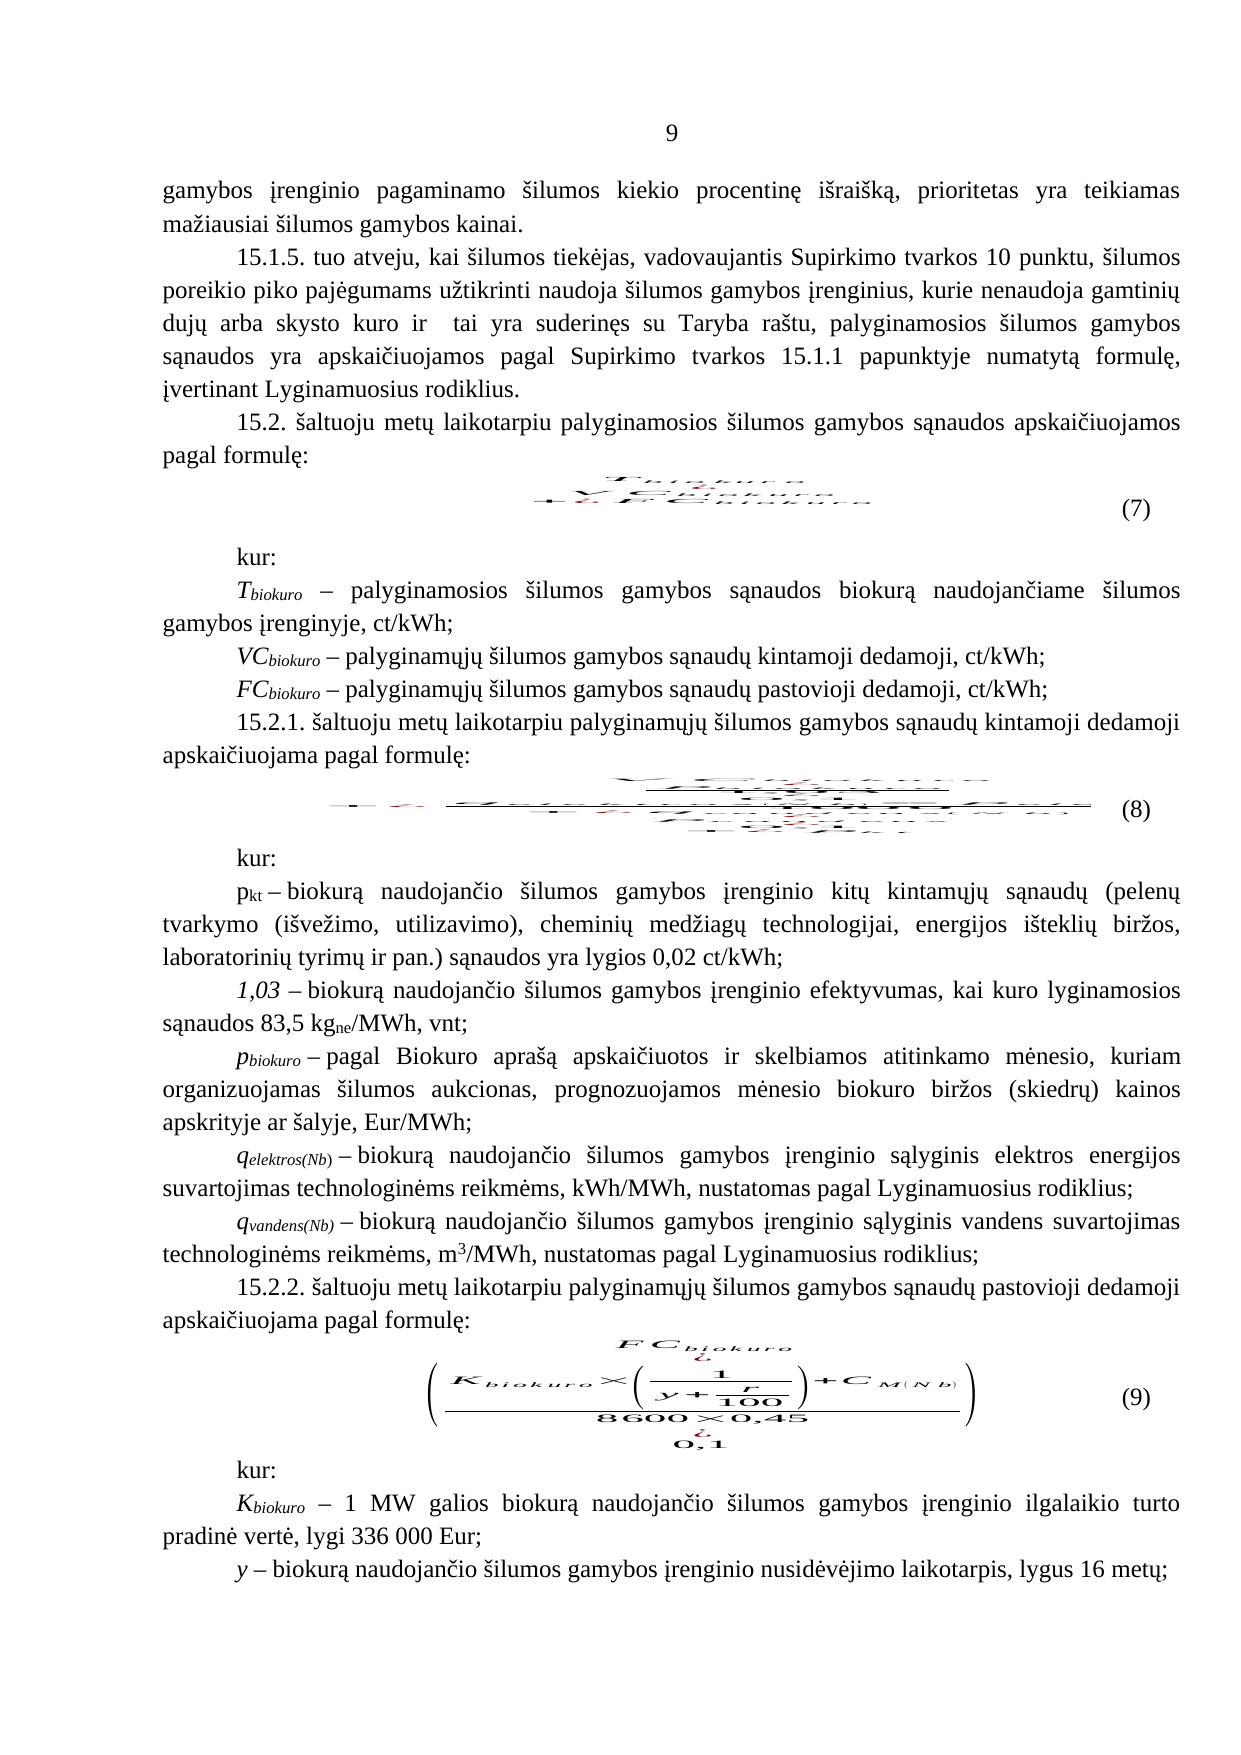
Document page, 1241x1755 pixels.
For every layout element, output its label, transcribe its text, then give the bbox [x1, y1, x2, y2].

table_header (8) [1091, 774, 1181, 843]
text 15.2.2. šaltuoju metų laikotarpiu palyginamųjų šilumos gamybos sąnaudų pastovioji dedamoji apskaičiuojama pagal formulę: [162, 1272, 1181, 1334]
text kur: [162, 843, 1181, 872]
text qvandens(Nb) – biokurą naudojančio šilumos gamybos įrenginio sąlyginis vandens suvartojimas technologinėms reikmėms, m3/MWh, nustatomas pagal Lyginamuosius rodiklius; [162, 1206, 1181, 1268]
text gamybos įrenginio pagaminamo šilumos kiekio procentinę išraišką, prioritetas yra teikiamas mažiausiai šilumos gamybos kainai. [162, 176, 1181, 237]
text Kbiokuro – 1 MW galios biokurą naudojančio šilumos gamybos įrenginio ilgalaikio turto pradinė vertė, lygi 336 000 Eur; [162, 1488, 1181, 1550]
text kur: [162, 1455, 1181, 1484]
table_header [239, 774, 1091, 843]
text 1,03 – biokurą naudojančio šilumos gamybos įrenginio efektyvumas, kai kuro lyginamosios sąnaudos 83,5 kgne/MWh, vnt; [162, 975, 1181, 1037]
text Tbiokuro – palyginamosios šilumos gamybos sąnaudos biokurą naudojančiame šilumos gamybos įrenginyje, ct/kWh; [162, 575, 1181, 637]
table_header (7) [1091, 473, 1181, 542]
text pbiokuro – pagal Biokuro aprašą apskaičiuotos ir skelbiamos atitinkamo mėnesio, kuriam organizuojamas šilumos aukcionas, prognozuojamos mėnesio biokuro biržos (skiedrų) kainos apskrityje ar šalyje, Eur/MWh; [162, 1041, 1181, 1136]
text 15.2. šaltuoju metų laikotarpiu palyginamosios šilumos gamybos sąnaudos apskaičiuojamos pagal formulę: [162, 407, 1181, 468]
text 15.1.5. tuo atveju, kai šilumos tiekėjas, vadovaujantis Supirkimo tvarkos 10 punktu, šilumos poreikio piko pajėgumams užtikrinti naudoja šilumos gamybos įrenginius, kurie nenaudoja gamtinių dujų arba skysto kuro ir tai yra suderinęs su Taryba raštu, palyginamosios šilumos gamybos sąnaudos yra apskaičiuojamos pagal Supirkimo tvarkos 15.1.1 papunktyje numatytą formulę, įvertinant Lyginamuosius rodiklius. [162, 242, 1181, 402]
table_header [163, 1338, 239, 1455]
table_header [239, 1338, 1091, 1455]
text FCbiokuro – palyginamųjų šilumos gamybos sąnaudų pastovioji dedamoji, ct/kWh; [162, 674, 1181, 703]
text kur: [162, 542, 1181, 571]
text qelektros(Nb) – biokurą naudojančio šilumos gamybos įrenginio sąlyginis elektros energijos suvartojimas technologinėms reikmėms, kWh/MWh, nustatomas pagal Lyginamuosius rodiklius; [162, 1140, 1181, 1202]
table_header (9) [1091, 1338, 1181, 1455]
text pkt – biokurą naudojančio šilumos gamybos įrenginio kitų kintamųjų sąnaudų (pelenų tvarkymo (išvežimo, utilizavimo), cheminių medžiagų technologijai, energijos išteklių biržos, laboratorinių tyrimų ir pan.) sąnaudos yra lygios 0,02 ct/kWh; [162, 876, 1181, 971]
table_header [239, 473, 1091, 542]
table_header [163, 473, 239, 542]
text y – biokurą naudojančio šilumos gamybos įrenginio nusidėvėjimo laikotarpis, lygus 16 metų; [162, 1554, 1181, 1583]
text 15.2.1. šaltuoju metų laikotarpiu palyginamųjų šilumos gamybos sąnaudų kintamoji dedamoji apskaičiuojama pagal formulę: [162, 707, 1181, 769]
text VCbiokuro – palyginamųjų šilumos gamybos sąnaudų kintamoji dedamoji, ct/kWh; [162, 641, 1181, 670]
table_header [163, 774, 239, 843]
